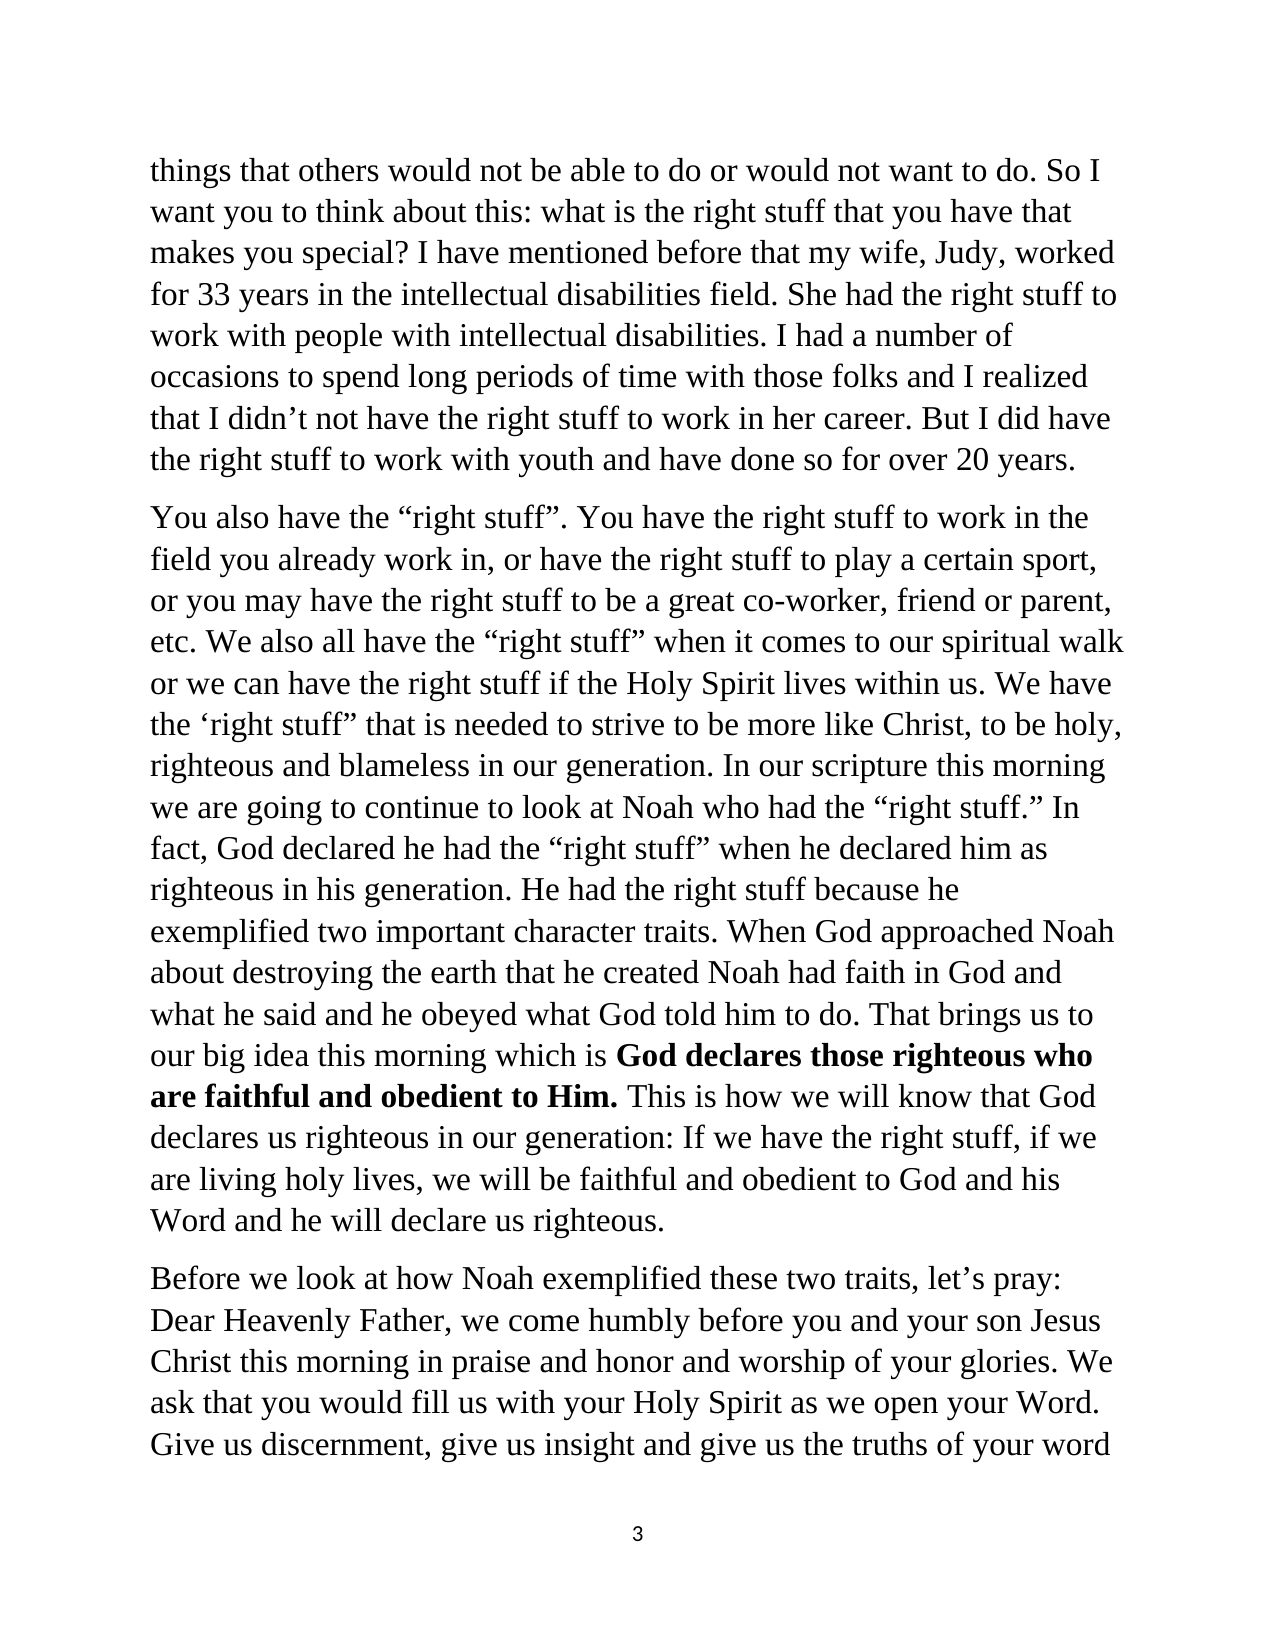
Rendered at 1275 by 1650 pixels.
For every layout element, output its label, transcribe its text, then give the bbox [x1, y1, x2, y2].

text things that others would not be able to do or would not want to do. So I want you to think about this: what is the right stuff that you have that makes you special? I have mentioned before that my wife, Judy, worked for 33 years in the intellectual disabilities field. She had the right stuff to work with people with intellectual disabilities. I had a number of occasions to spend long periods of time with those folks and I realized that I didn’t not have the right stuff to work in her career. But I did have the right stuff to work with youth and have done so for over 20 years. [150, 150, 1125, 478]
text You also have the “right stuff”. You have the right stuff to work in the field you already work in, or have the right stuff to play a certain sport, or you may have the right stuff to be a great co-worker, friend or parent, etc. We also all have the “right stuff” when it comes to our spiritual walk or we can have the right stuff if the Holy Spirit lives within us. We have the ‘right stuff” that is needed to strive to be more like Christ, to be holy, righteous and blameless in our generation. In our scripture this morning we are going to continue to look at Noah who had the “right stuff.” In fact, God declared he had the “right stuff” when he declared him as righteous in his generation. He had the right stuff because he exemplified two important character traits. When God approached Noah about destroying the earth that he created Noah had faith in God and what he said and he obeyed what God told him to do. That brings us to our big idea this morning which is God declares those righteous who are faithful and obedient to Him. This is how we will know that God declares us righteous in our generation: If we have the right stuff, if we are living holy lives, we will be faithful and obedient to God and his Word and he will declare us righteous. [150, 497, 1125, 1239]
text Before we look at how Noah exemplified these two traits, let’s pray: Dear Heavenly Father, we come humbly before you and your son Jesus Christ this morning in praise and honor and worship of your glories. We ask that you would fill us with your Holy Spirit as we open your Word. Give us discernment, give us insight and give us the truths of your word [150, 1258, 1125, 1462]
